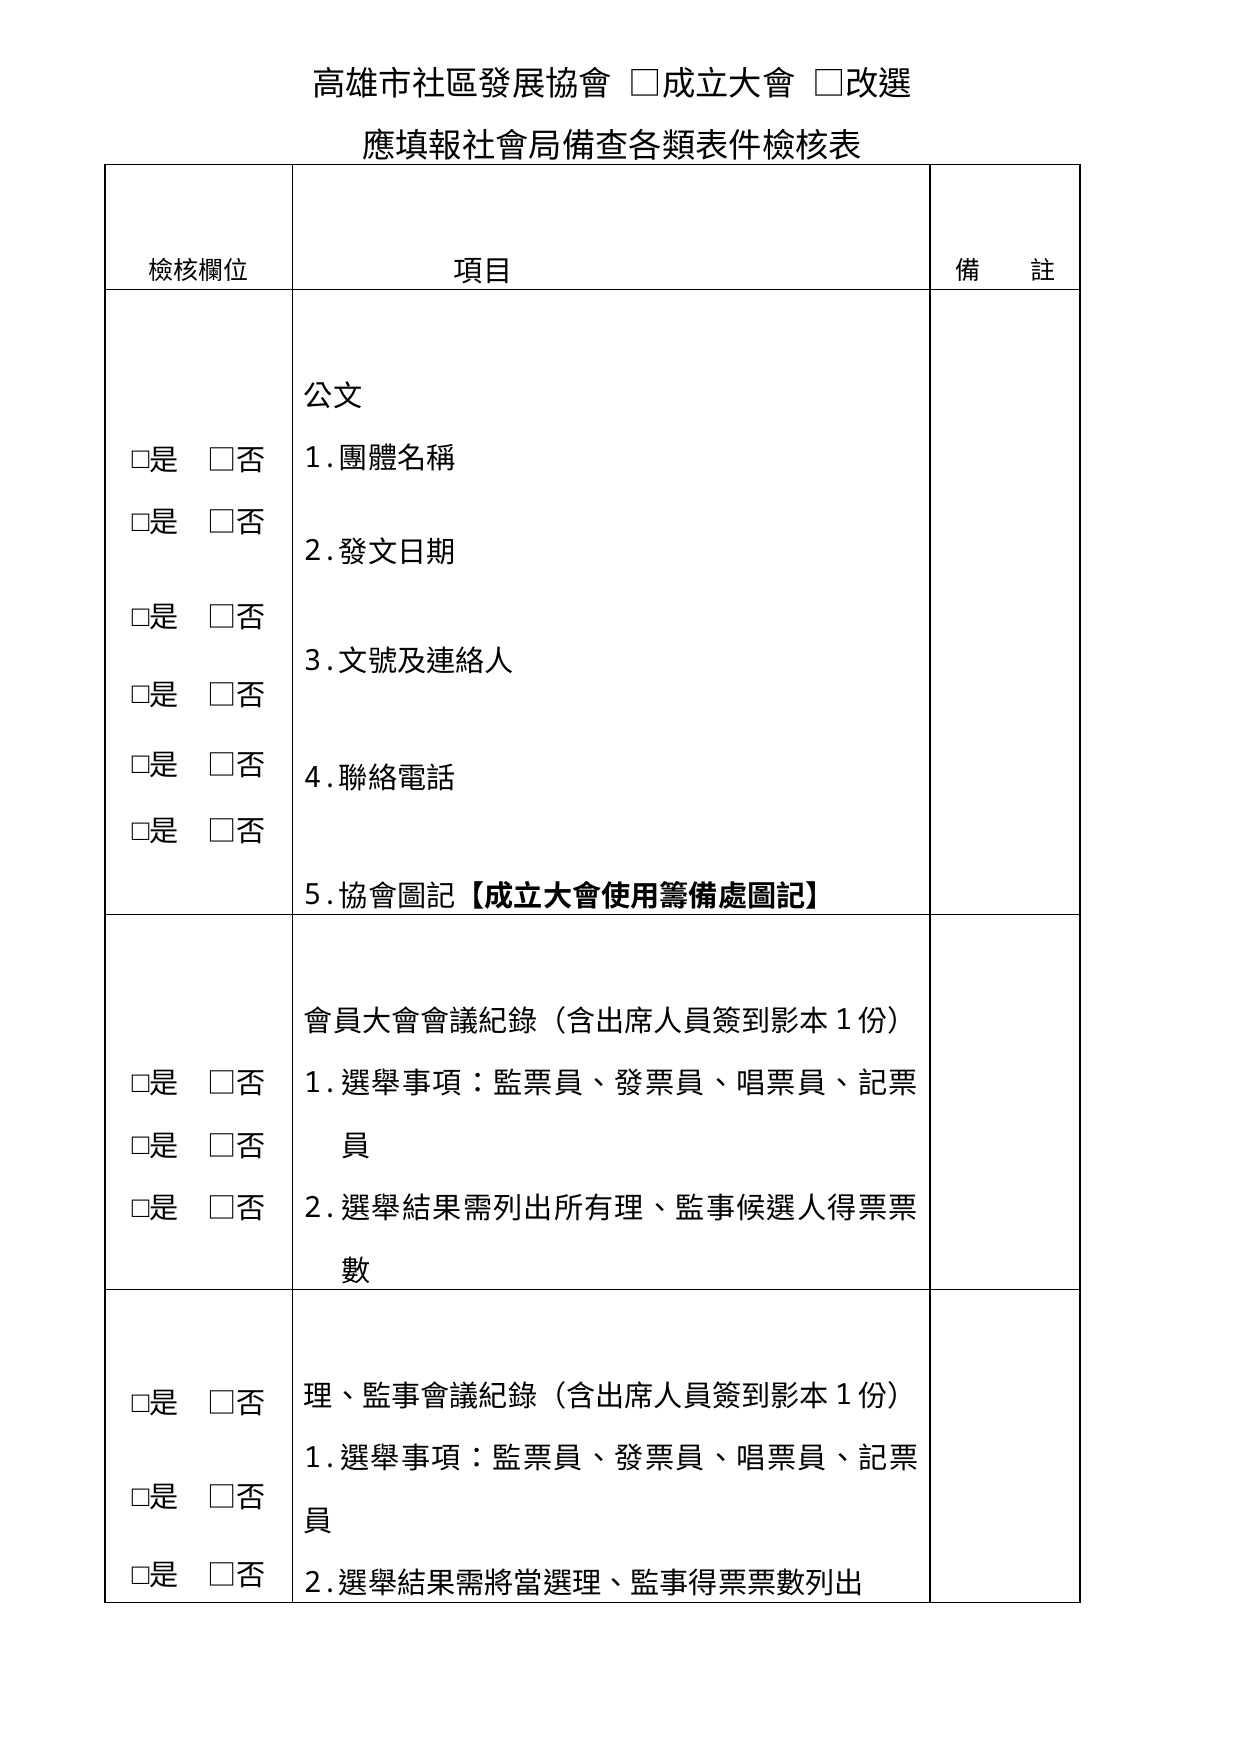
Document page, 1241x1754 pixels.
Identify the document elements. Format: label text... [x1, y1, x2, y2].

table_header 項目 [293, 165, 929, 289]
table_cell □是 □否 □是 □否 □是 □否 [106, 1290, 292, 1602]
table_cell 公文 1.團體名稱 2.發文日期 3.文號及連絡人 4.聯絡電話 5.協會圖記【成立大會使用籌備處圖記】 [293, 290, 929, 914]
table_cell 理、監事會議紀錄（含出席人員簽到影本1份） 1.選舉事項：監票員、發票員、唱票員、記票員 2.選舉結果需將當選理、監事得票票數列出 [293, 1290, 929, 1602]
text 應填報社會局備查各類表件檢核表 [131, 102, 1092, 164]
table_header 檢核欄位 [106, 165, 292, 289]
table_cell 會員大會會議紀錄（含出席人員簽到影本1份） 選舉事項：監票員、發票員、唱票員、記票員 選舉結果需列出所有理、監事候選人得票票數 [293, 915, 929, 1289]
table_cell □是 □否 □是 □否 □是 □否 [106, 915, 292, 1289]
table_header 備 註 [931, 165, 1079, 289]
table_cell □是 □否 □是 □否 □是 □否 □是 □否 □是 □否 □是 □否 [106, 290, 292, 914]
text 高雄市社區發展協會 □成立大會 □改選 [131, 39, 1092, 102]
table_cell [931, 1290, 1079, 1602]
table_cell [931, 915, 1079, 1289]
table_cell [931, 290, 1079, 914]
